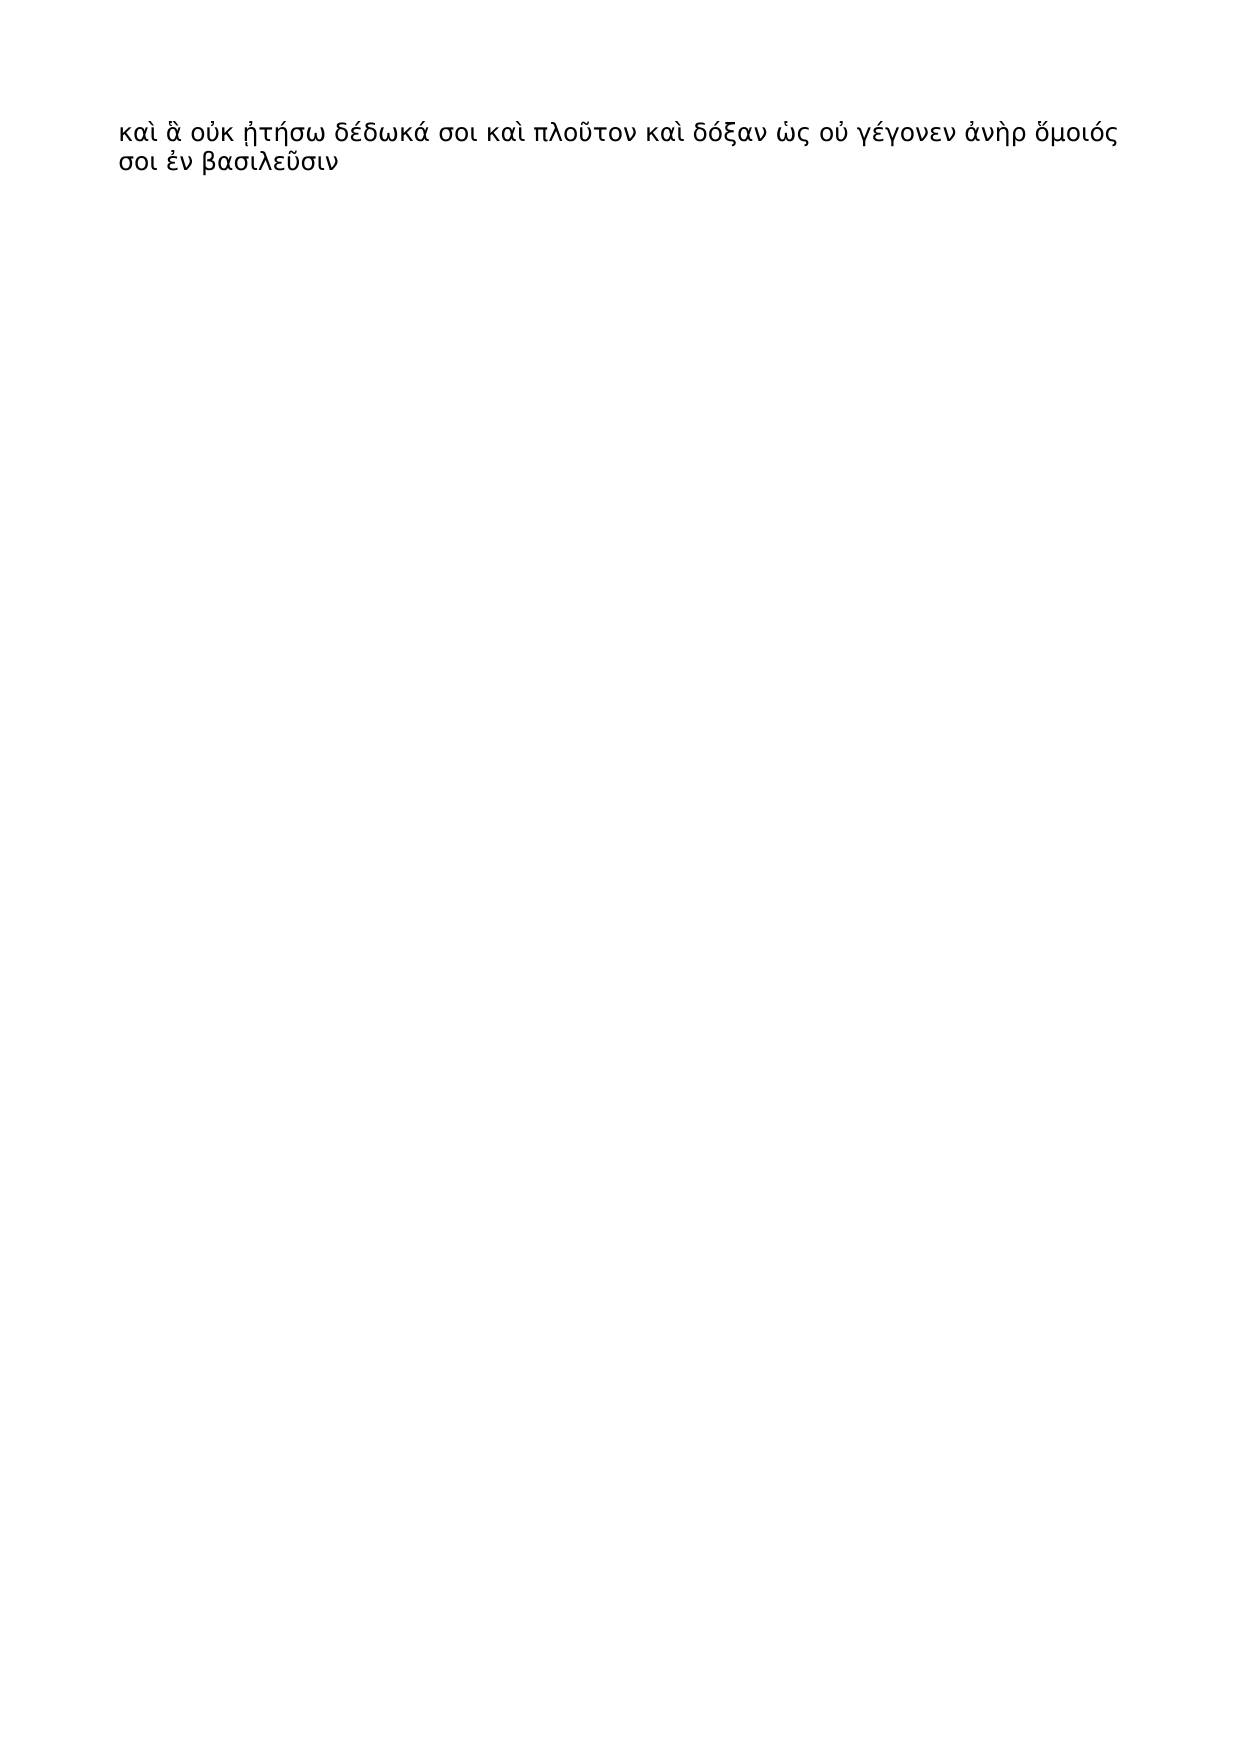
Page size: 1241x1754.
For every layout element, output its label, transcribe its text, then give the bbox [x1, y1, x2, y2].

text καὶ ἃ οὐκ ᾐτήσω δέδωκά σοι καὶ πλοῦτον καὶ δόξαν ὡς οὐ γέγονεν ἀνὴρ ὅμοιός σοι ἐν βασιλεῦσιν [118, 118, 1122, 176]
